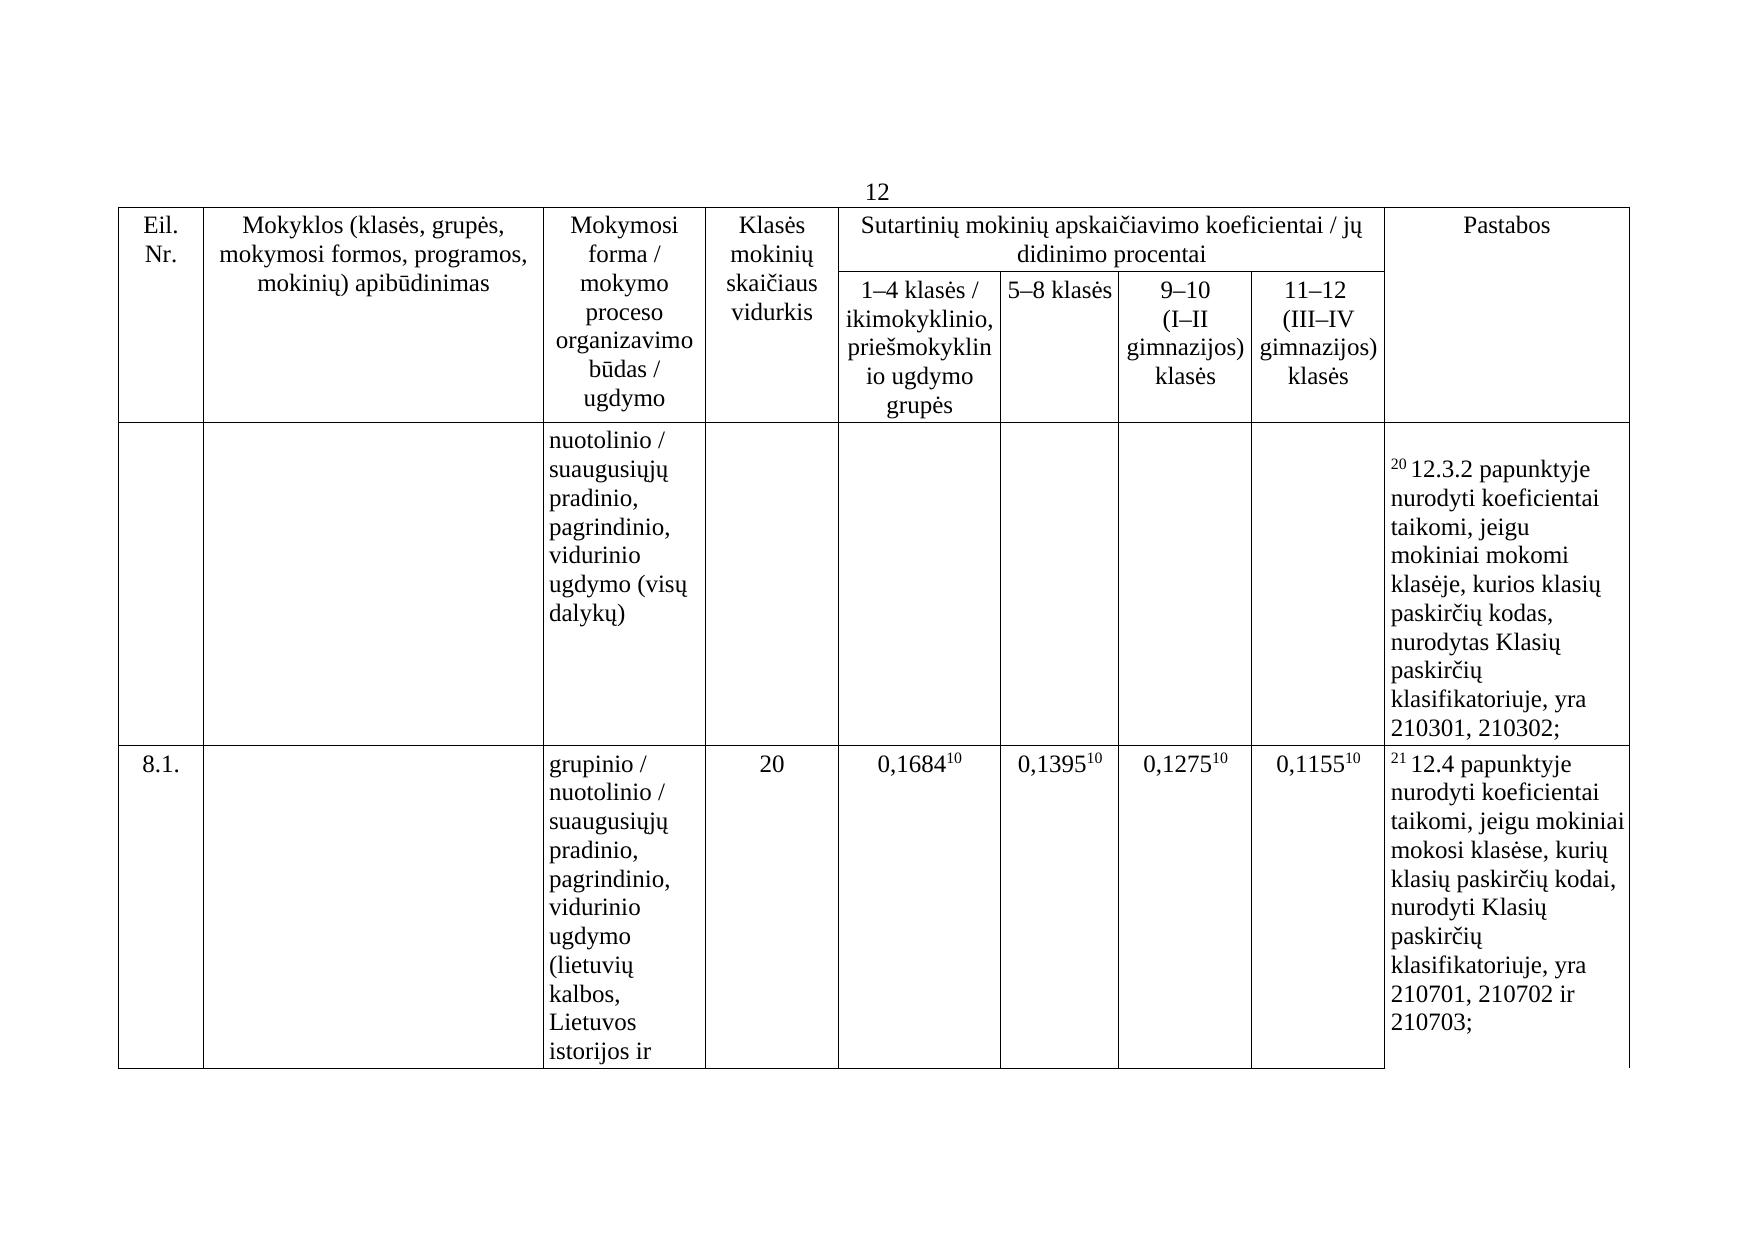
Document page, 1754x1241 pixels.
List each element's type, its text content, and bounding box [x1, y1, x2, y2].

table_cell [204, 423, 543, 745]
table_cell 0,139510 [1001, 746, 1118, 1068]
table_cell 20 12.3.2 papunktyje nurodyti koeficientai taikomi, jeigu mokiniai mokomi klasėje, kurios klasių paskirčių kodas, nurodytas Klasių paskirčių klasifikatoriuje, yra 210301, 210302; [1385, 423, 1629, 745]
table_cell [706, 423, 838, 745]
table_header Sutartinių mokinių apskaičiavimo koeficientai / jų didinimo procentai [839, 208, 1384, 271]
table_cell 21 12.4 papunktyje nurodyti koeficientai taikomi, jeigu mokiniai mokosi klasėse, kurių klasių paskirčių kodai, nurodyti Klasių paskirčių klasifikatoriuje, yra 210701, 210702 ir 210703; [1385, 746, 1629, 1068]
table_cell 20 [706, 746, 838, 1068]
table_cell 0,115510 [1252, 746, 1384, 1068]
table_cell [839, 423, 1000, 745]
table_cell 5–8 klasės [1001, 272, 1118, 422]
table_cell [1252, 423, 1384, 745]
table_cell [204, 746, 543, 1068]
table_header Mokyklos (klasės, grupės, mokymosi formos, programos, mokinių) apibūdinimas [204, 208, 543, 422]
table_header Mokymosi forma / mokymo proceso organizavimo būdas / ugdymo programa [544, 208, 705, 422]
table_cell grupinio / kasdienio / suaugusiųjų pradinio, pagrindinio, vidurinio ugdymo (visų dalykų) grupinio / nuotolinio / suaugusiųjų pradinio, pagrindinio, vidurinio ugdymo (visų dalykų) [544, 423, 705, 745]
table_cell 9–10 (I–II gimnazijos) klasės [1119, 272, 1251, 422]
table_header Eil. Nr. [119, 208, 203, 422]
table_header Pastabos [1385, 208, 1629, 422]
table_cell grupinio / nuotolinio / suaugusiųjų pradinio, pagrindinio, vidurinio ugdymo (lietuvių kalbos, Lietuvos istorijos ir geografijos programos) [544, 746, 705, 1068]
table_header Klasės mokinių skaičiaus vidurkis [706, 208, 838, 422]
table_cell [1001, 423, 1118, 745]
table_cell 1–4 klasės / ikimokyklinio, priešmokyklinio ugdymo grupės [839, 272, 1000, 422]
table_cell 0,127510 [1119, 746, 1251, 1068]
table_cell [1119, 423, 1251, 745]
table_cell 11–12 (III–IV gimnazijos) klasės [1252, 272, 1384, 422]
table_cell 0,168410 [839, 746, 1000, 1068]
table_cell 8.1. [119, 746, 203, 1068]
table_cell [119, 423, 203, 745]
